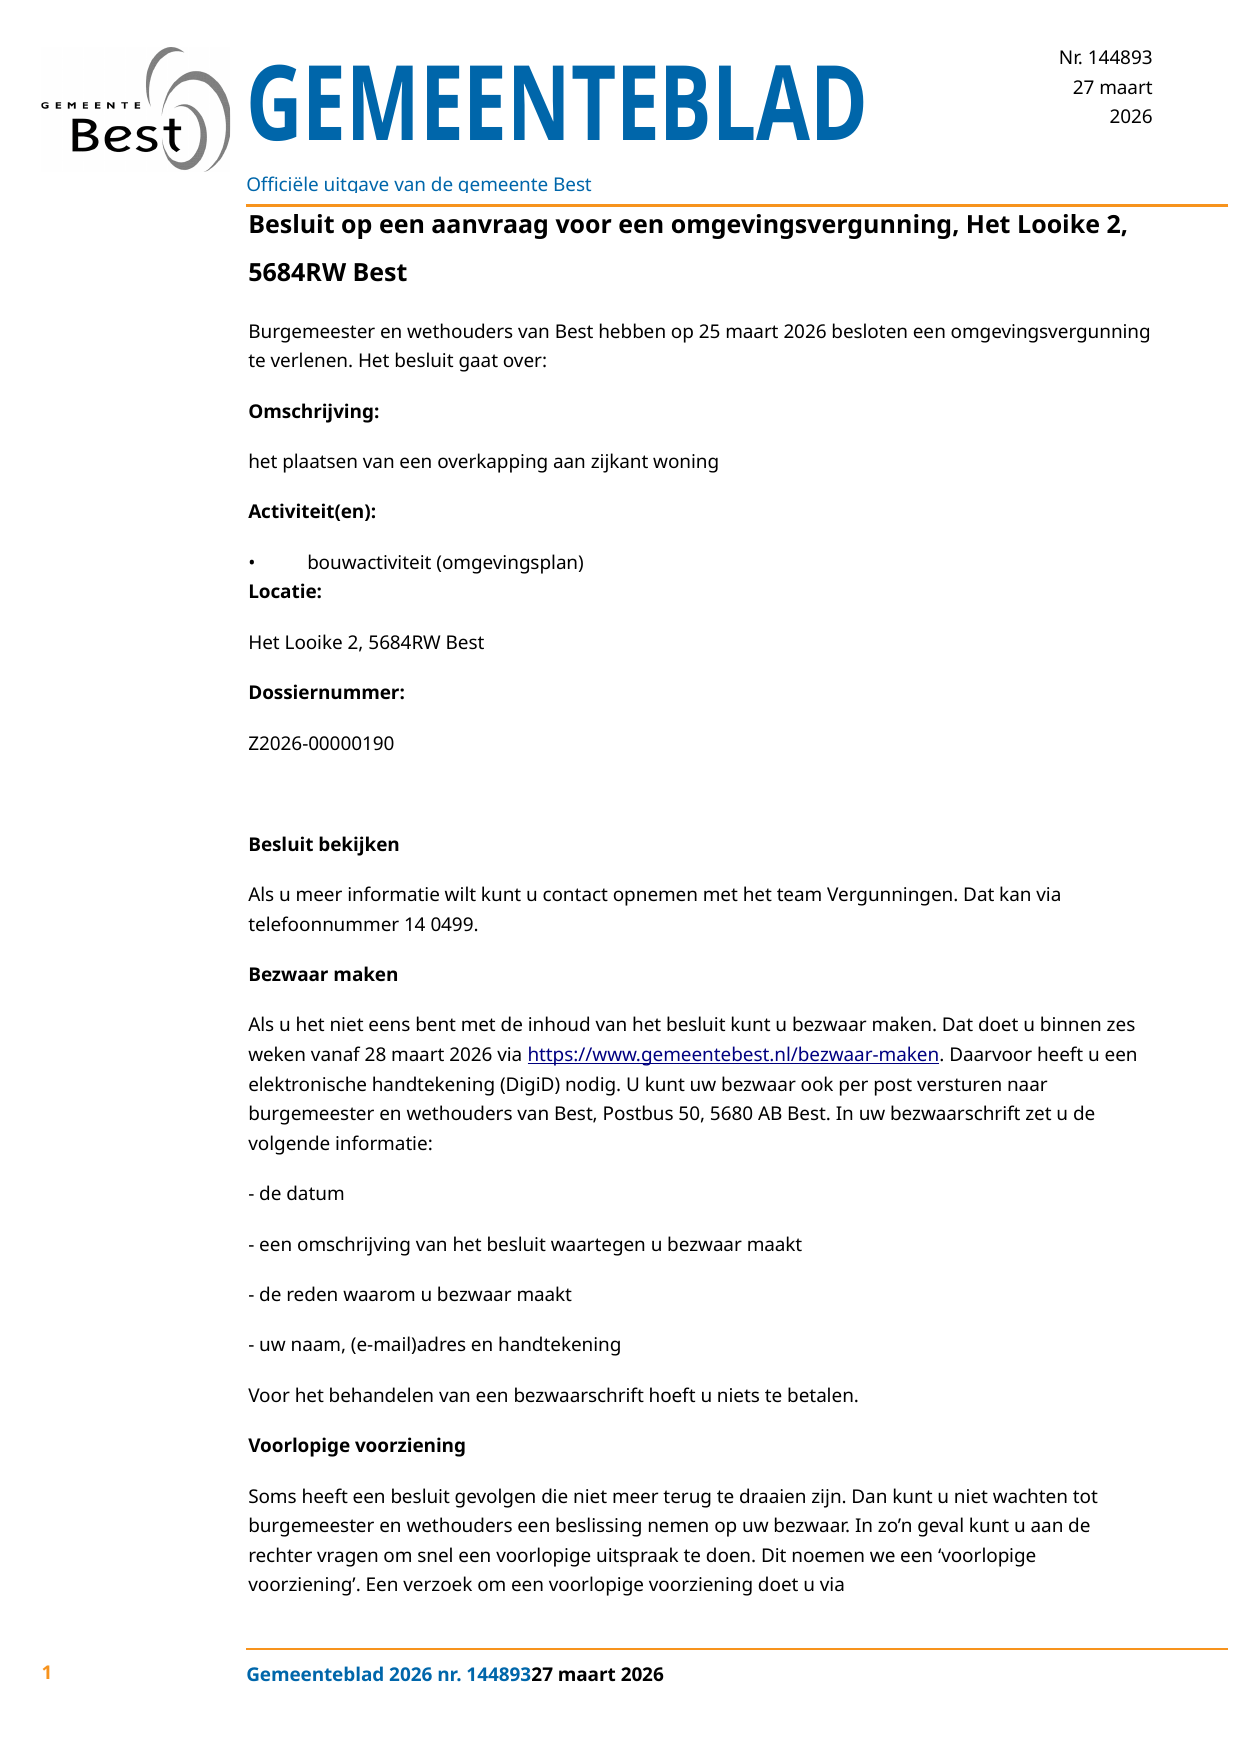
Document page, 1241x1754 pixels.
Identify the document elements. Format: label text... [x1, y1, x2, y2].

text Als u meer informatie wilt kunt u contact opnemen met het team Vergunningen. Dat kan via telefoonnummer 14 0499. [248, 881, 1152, 937]
text - uw naam, (e-mail)adres en handtekening [248, 1332, 1152, 1357]
text Burgemeester en wethouders van Best hebben op 25 maart 2026 besloten een omgevingsvergunning te verlenen. Het besluit gaat over: [248, 318, 1152, 373]
text Als u het niet eens bent met de inhoud van het besluit kunt u bezwaar maken. Dat doet u binnen zes weken vanaf 28 maart 2026 via https://www.gemeentebest.nl/bezwaar-maken. Daarvoor heeft u een elektronische handtekening (DigiD) nodig. U kunt uw bezwaar ook per post versturen naar burgemeester en wethouders van Best, Postbus 50, 5680 AB Best. In uw bezwaarschrift zet u de volgende informatie: [248, 1012, 1152, 1156]
text Het Looike 2, 5684RW Best [248, 629, 1152, 655]
text Locatie: [248, 579, 1152, 604]
picture [41, 47, 231, 172]
list bouwactiviteit (omgevingsplan) [248, 549, 1152, 575]
text Besluit bekijken [248, 831, 1152, 857]
text Activiteit(en): [248, 499, 1152, 524]
text Voor het behandelen van een bezwaarschrift hoeft u niets te betalen. [248, 1382, 1152, 1408]
text Z2026-00000190 [248, 730, 1152, 756]
text - een omschrijving van het besluit waartegen u bezwaar maakt [248, 1231, 1152, 1257]
text - de reden waarom u bezwaar maakt [248, 1281, 1152, 1307]
text Omschrijving: [248, 398, 1152, 424]
text Bezwaar maken [248, 961, 1152, 987]
text Soms heeft een besluit gevolgen die niet meer terug te draaien zijn. Dan kunt u niet wachten tot burgemeester en wethouders een beslissing nemen op uw bezwaar. In zo’n geval kunt u aan de rechter vragen om snel een voorlopige uitspraak te doen. Dit noemen we een ‘voorlopige voorziening’. Een verzoek om een voorlopige voorziening doet u via [248, 1483, 1152, 1597]
text Voorlopige voorziening [248, 1432, 1152, 1458]
text Besluit op een aanvraag voor een omgevingsvergunning, Het Looike 2, 5684RW Best [248, 207, 1152, 288]
text - de datum [248, 1180, 1152, 1206]
text het plaatsen van een overkapping aan zijkant woning [248, 448, 1152, 474]
text Dossiernummer: [248, 679, 1152, 705]
